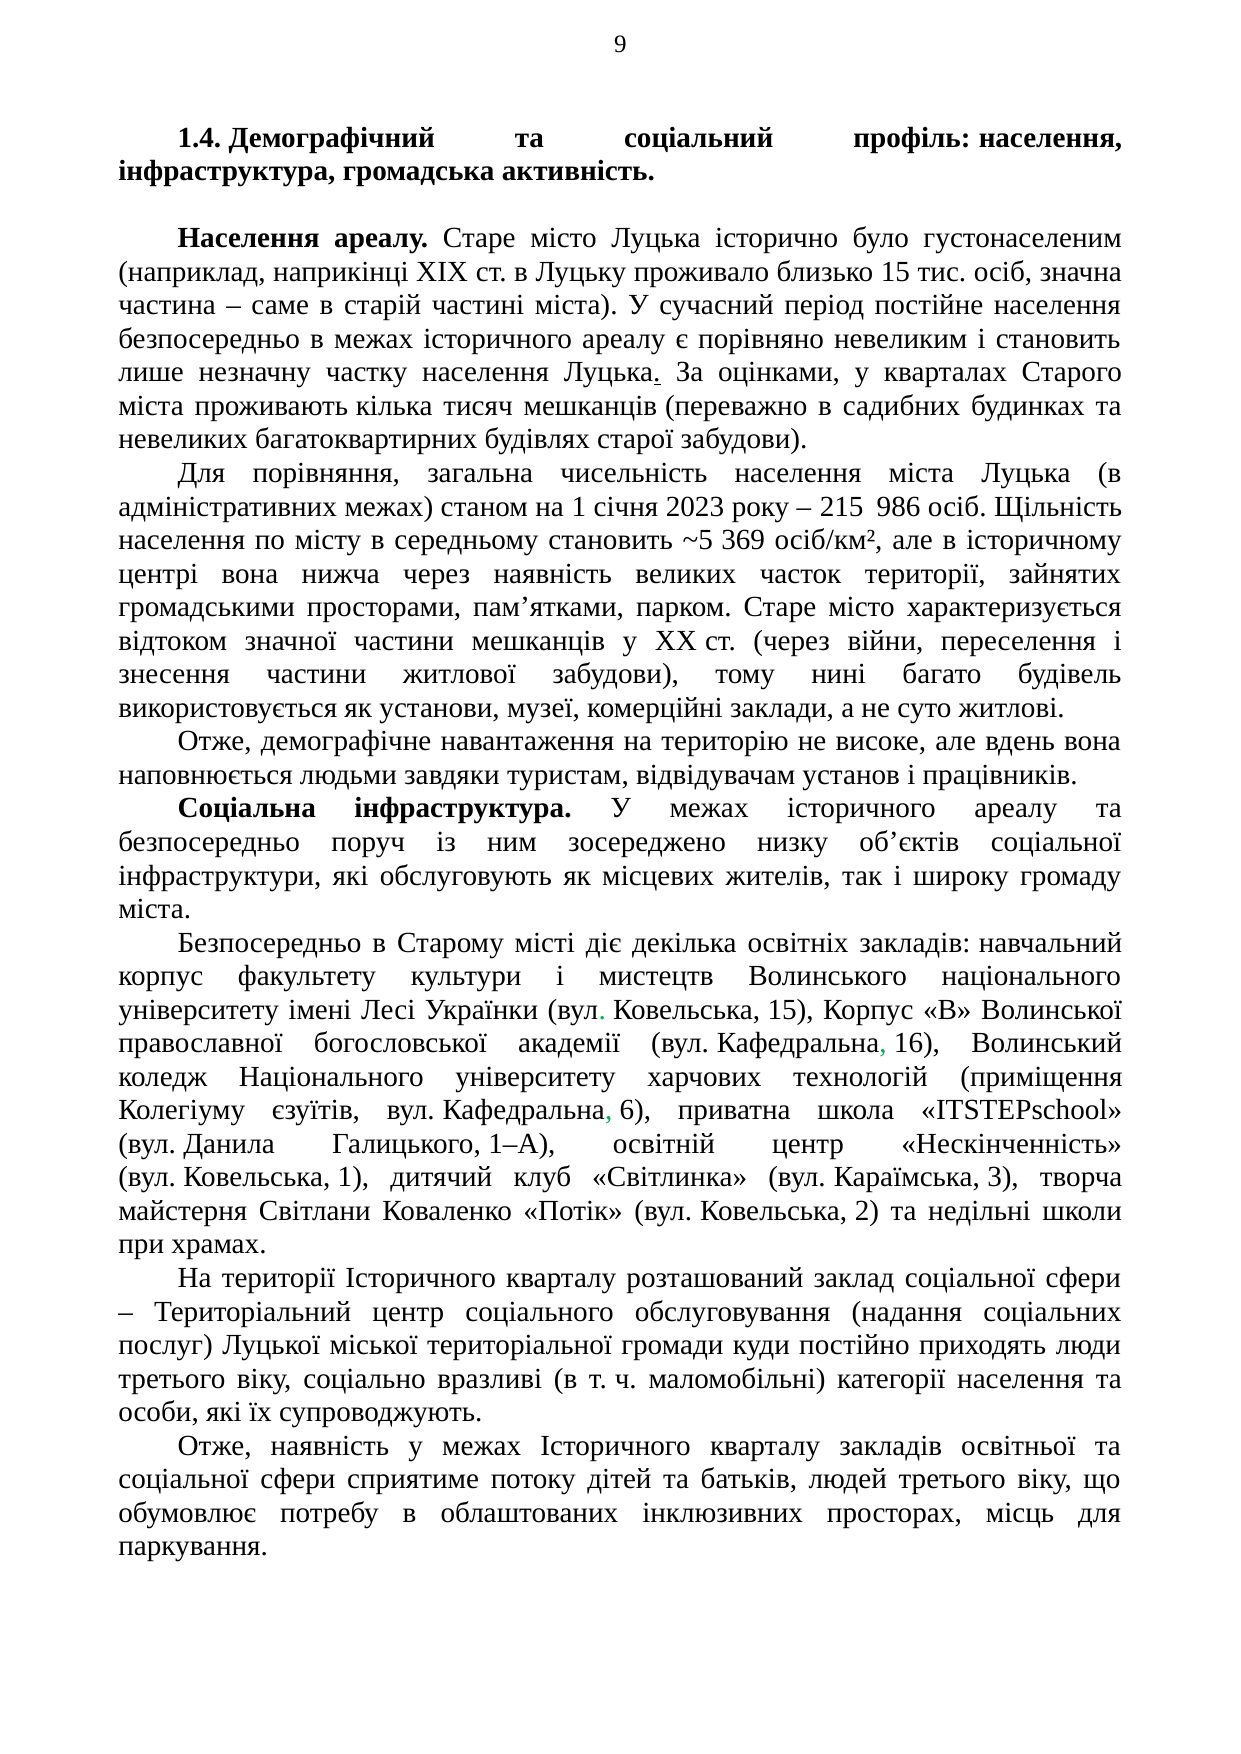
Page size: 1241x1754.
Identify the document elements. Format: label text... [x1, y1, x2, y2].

text 1.4. Демографічний та соціальний профіль: населення, інфраструктура, громадська активність. [118, 120, 1122, 187]
text Безпосередньо в Старому місті діє декілька освітніх закладів: навчальний корпус факультету культури і мистецтв Волинського національного університету імені Лесі Українки (вул. Ковельська, 15), Корпус «В» Волинської православної богословської академії (вул. Кафедральна, 16), Волинський коледж Національного університету харчових технологій (приміщення Колегіуму єзуїтів, вул. Кафедральна, 6), приватна школа «ITSTEPschool» (вул. Данила Галицького, 1–А), освітній центр «Нескінченність» (вул. Ковельська, 1), дитячий клуб «Світлинка» (вул. Караїмська, 3), творча майстерня Світлани Коваленко «Потік» (вул. Ковельська, 2) та недільні школи при храмах. [118, 925, 1122, 1260]
text Для порівняння, загальна чисельність населення міста Луцька (в адміністративних межах) станом на 1 січня 2023 року – 215 986 осіб​. Щільність населення по місту в середньому становить ~5 369 осіб/км², але в історичному центрі вона нижча через наявність великих часток території, зайнятих громадськими просторами, пам’ятками, парком. Старе місто характеризується відтоком значної частини мешканців у XX ст. (через війни, переселення і знесення частини житлової забудови), тому нині багато будівель використовується як установи, музеї, комерційні заклади, а не суто житлові. [118, 455, 1122, 723]
text Отже, демографічне навантаження на територію не високе, але вдень вона наповнюється людьми завдяки туристам, відвідувачам установ і працівників. [118, 723, 1122, 791]
text На території Історичного кварталу розташований заклад соціальної сфери – Територіальний центр соціального обслуговування (надання соціальних послуг) Луцької міської територіальної громади куди постійно приходять люди третього віку, соціально вразливі (в т. ч. маломобільні) категорії населення та особи, які їх супроводжують. [118, 1260, 1122, 1428]
text Соціальна інфраструктура. У межах історичного ареалу та безпосередньо поруч із ним зосереджено низку об’єктів соціальної інфраструктури, які обслуговують як місцевих жителів, так і широку громаду міста. [118, 791, 1122, 925]
text Отже, наявність у межах Історичного кварталу закладів освітньої та соціальної сфери сприятиме потоку дітей та батьків, людей третього віку, що обумовлює потребу в облаштованих інклюзивних просторах, місць для паркування. [118, 1428, 1122, 1562]
text Населення ареалу. Старе місто Луцька історично було густонаселеним (наприклад, наприкінці XIX ст. в Луцьку проживало близько 15 тис. осіб, значна частина – саме в старій частині міста). У сучасний період постійне населення безпосередньо в межах історичного ареалу є порівняно невеликим і становить лише незначну частку населення Луцька. За оцінками, у кварталах Старого міста проживають кілька тисяч мешканців (переважно в садибних будинках та невеликих багатоквартирних будівлях старої забудови). [118, 220, 1122, 455]
